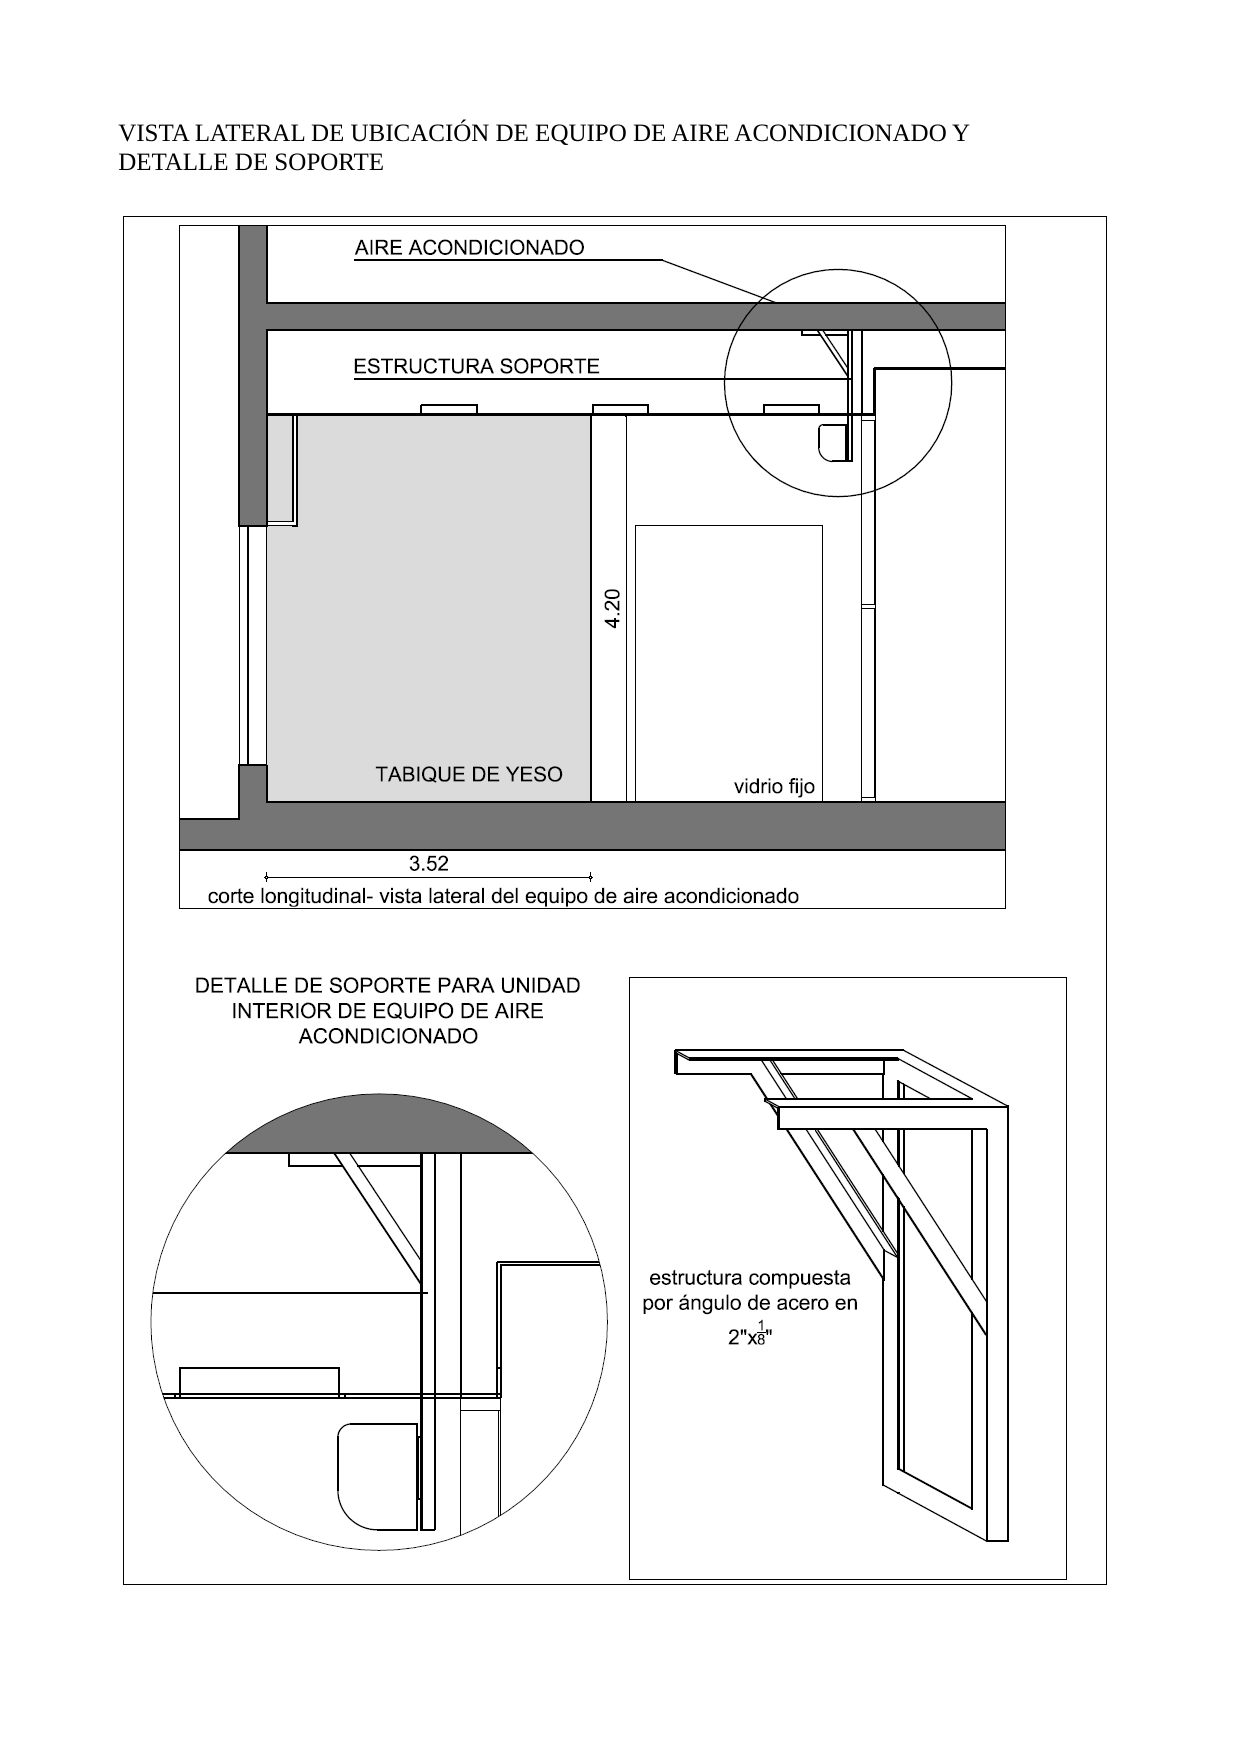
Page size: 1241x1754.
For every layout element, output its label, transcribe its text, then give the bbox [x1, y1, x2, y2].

picture [118, 211, 1123, 1602]
text DETALLE DE SOPORTE [118, 147, 1122, 176]
text VISTA LATERAL DE UBICACIÓN DE EQUIPO DE AIRE ACONDICIONADO Y [118, 118, 1122, 147]
